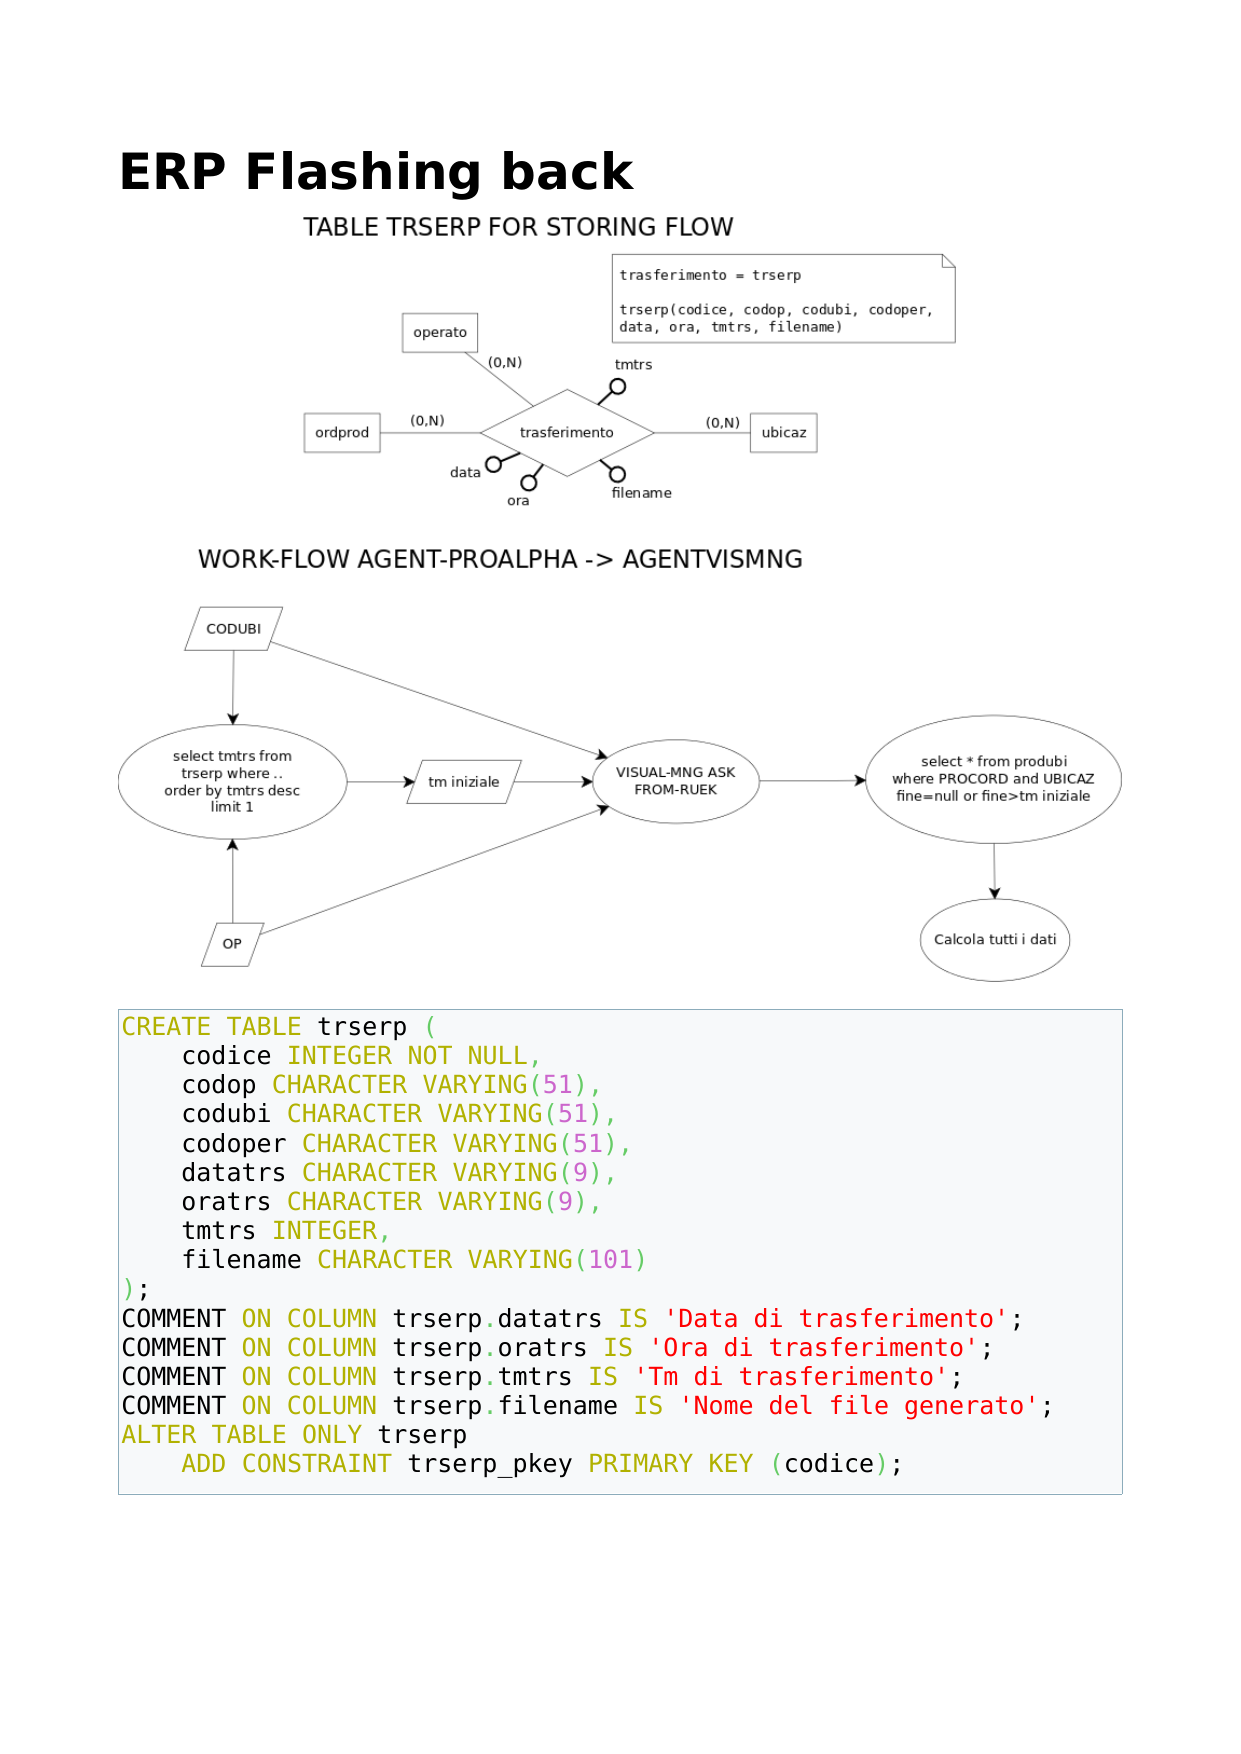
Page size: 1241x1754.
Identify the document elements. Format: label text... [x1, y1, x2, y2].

subtitle ERP Flashing back [118, 143, 1122, 201]
picture [118, 213, 1123, 982]
table_header CREATE TABLE trserp ( codice INTEGER NOT NULL, codop CHARACTER VARYING(51), codubi CHARACTER VARYING(51), codoper CHARACTER VARYING(51), datatrs CHARACTER VARYING(9), oratrs CHARACTER VARYING(9), tmtrs INTEGER, filename CHARACTER VARYING(101) ); COMMENT ON COLUMN trserp.datatrs IS 'Data di trasferimento'; COMMENT ON COLUMN trserp.oratrs IS 'Ora di trasferimento'; COMMENT ON COLUMN trserp.tmtrs IS 'Tm di trasferimento'; COMMENT ON COLUMN trserp.filename IS 'Nome del file generato'; ALTER TABLE ONLY trserp ADD CONSTRAINT trserp_pkey PRIMARY KEY (codice); [119, 1010, 1122, 1493]
